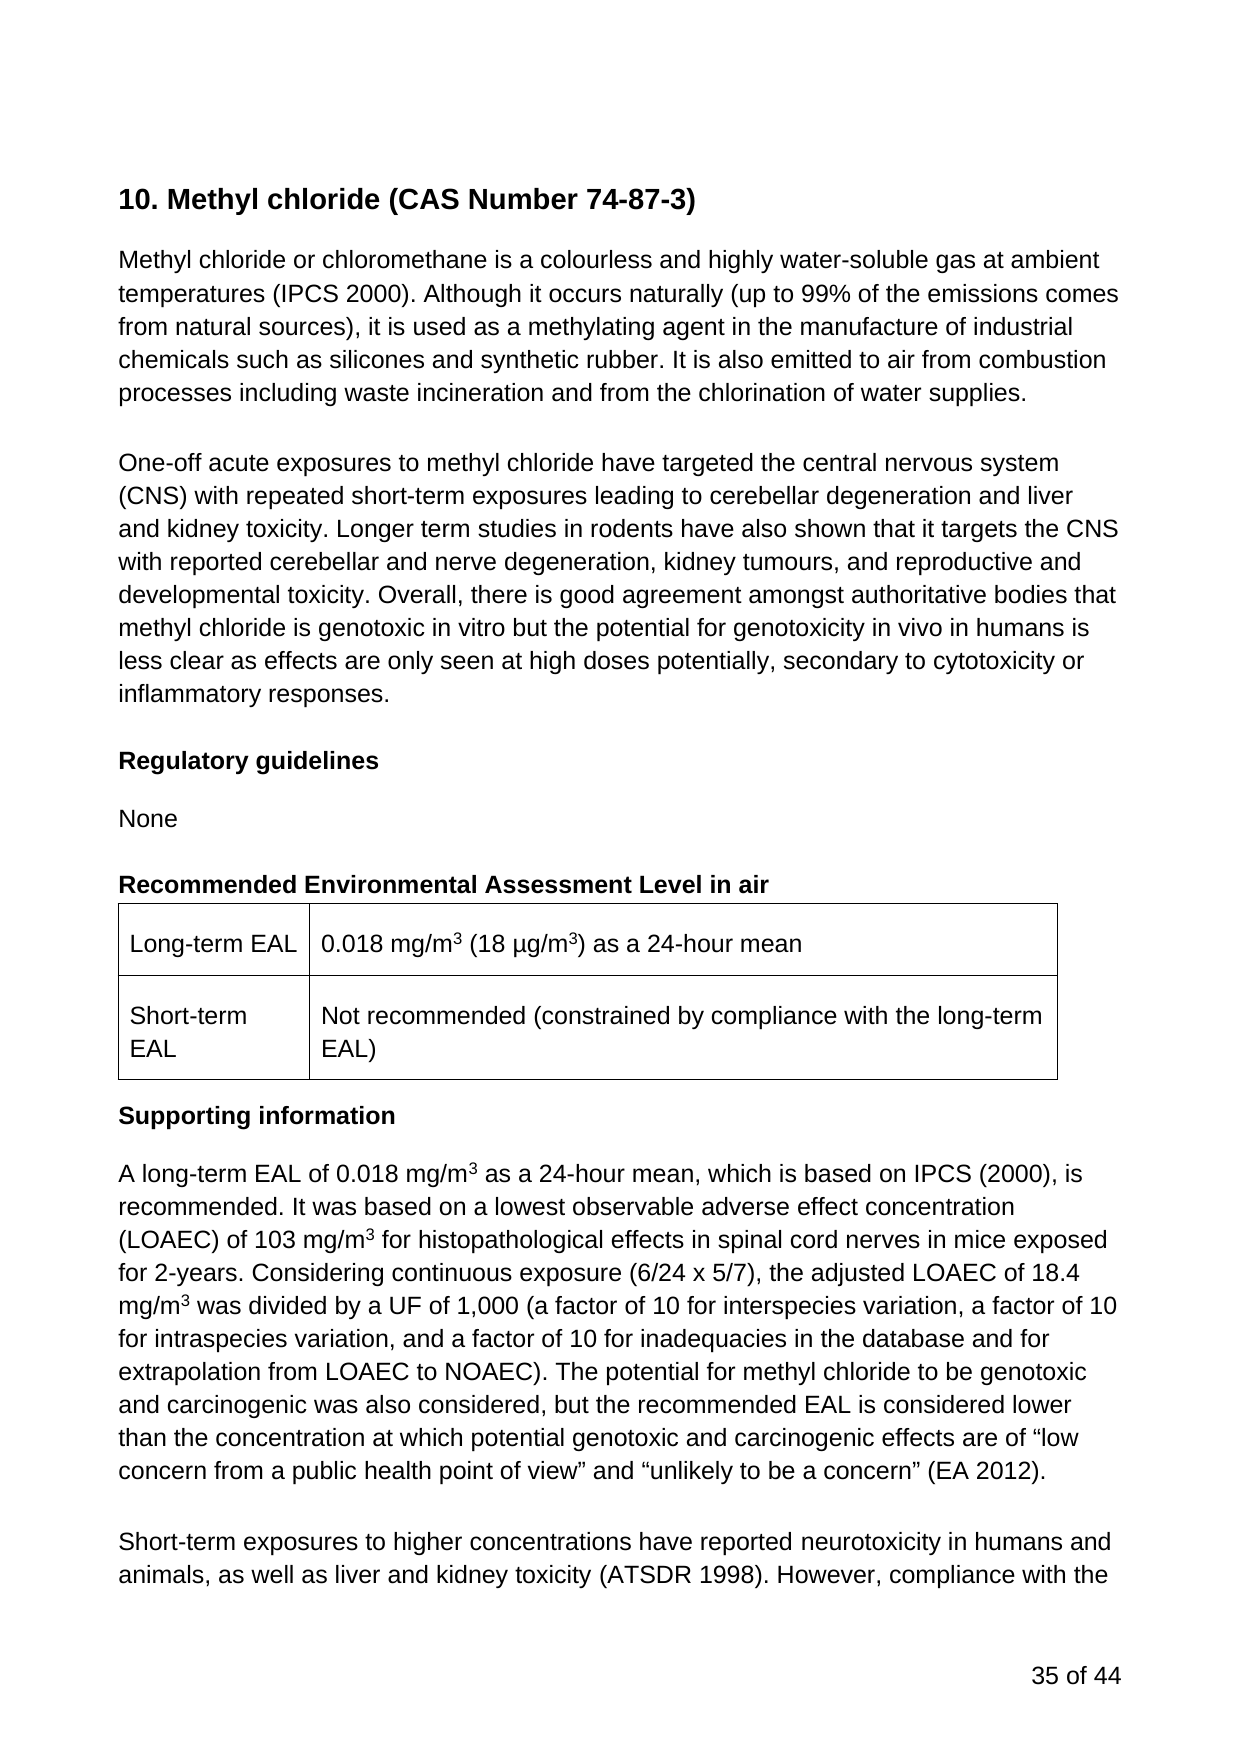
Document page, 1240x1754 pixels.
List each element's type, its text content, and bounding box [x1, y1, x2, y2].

table_header Long-term EAL [119, 904, 309, 974]
subtitle Recommended Environmental Assessment Level in air [118, 870, 1121, 899]
text Short-term exposures to higher concentrations have reported neurotoxicity in humans and animals, as well as liver and kidney toxicity (ATSDR 1998). However, compliance with the [118, 1527, 1121, 1588]
table_header 0.018 mg/m3 (18 µg/m3) as a 24-hour mean [310, 904, 1057, 974]
text A long-term EAL of 0.018 mg/m3 as a 24-hour mean, which is based on IPCS (2000), is recommended. It was based on a lowest observable adverse effect concentration (LOAEC) of 103 mg/m3 for histopathological effects in spinal cord nerves in mice exposed for 2-years. Considering continuous exposure (6/24 x 5/7), the adjusted LOAEC of 18.4 mg/m3 was divided by a UF of 1,000 (a factor of 10 for interspecies variation, a factor of 10 for intraspecies variation, and a factor of 10 for inadequacies in the database and for extrapolation from LOAEC to NOAEC). The potential for methyl chloride to be genotoxic and carcinogenic was also considered, but the recommended EAL is considered lower than the concentration at which potential genotoxic and carcinogenic effects are of “low concern from a public health point of view” and “unlikely to be a concern” (EA 2012). [118, 1159, 1121, 1485]
subtitle Regulatory guidelines [118, 746, 1121, 774]
text Methyl chloride or chloromethane is a colourless and highly water-soluble gas at ambient temperatures (IPCS 2000). Although it occurs naturally (up to 99% of the emissions comes from natural sources), it is used as a methylating agent in the manufacture of industrial chemicals such as silicones and synthetic rubber. It is also emitted to air from combustion processes including waste incineration and from the chlorination of water supplies. [118, 246, 1121, 406]
text None [118, 804, 1121, 832]
subtitle Supporting information [118, 1101, 1121, 1130]
table_cell Short-term EAL [119, 976, 309, 1079]
table_cell Not recommended (constrained by compliance with the long-term EAL) [310, 976, 1057, 1079]
text One-off acute exposures to methyl chloride have targeted the central nervous system (CNS) with repeated short-term exposures leading to cerebellar degeneration and liver and kidney toxicity. Longer term studies in rodents have also shown that it targets the CNS with reported cerebellar and nerve degeneration, kidney tumours, and reproductive and developmental toxicity. Overall, there is good agreement amongst authoritative bodies that methyl chloride is genotoxic in vitro but the potential for genotoxicity in vivo in humans is less clear as effects are only seen at high doses potentially, secondary to cytotoxicity or inflammatory responses. [118, 448, 1121, 708]
subtitle 10. Methyl chloride (CAS Number 74-87-3) [118, 182, 1121, 216]
